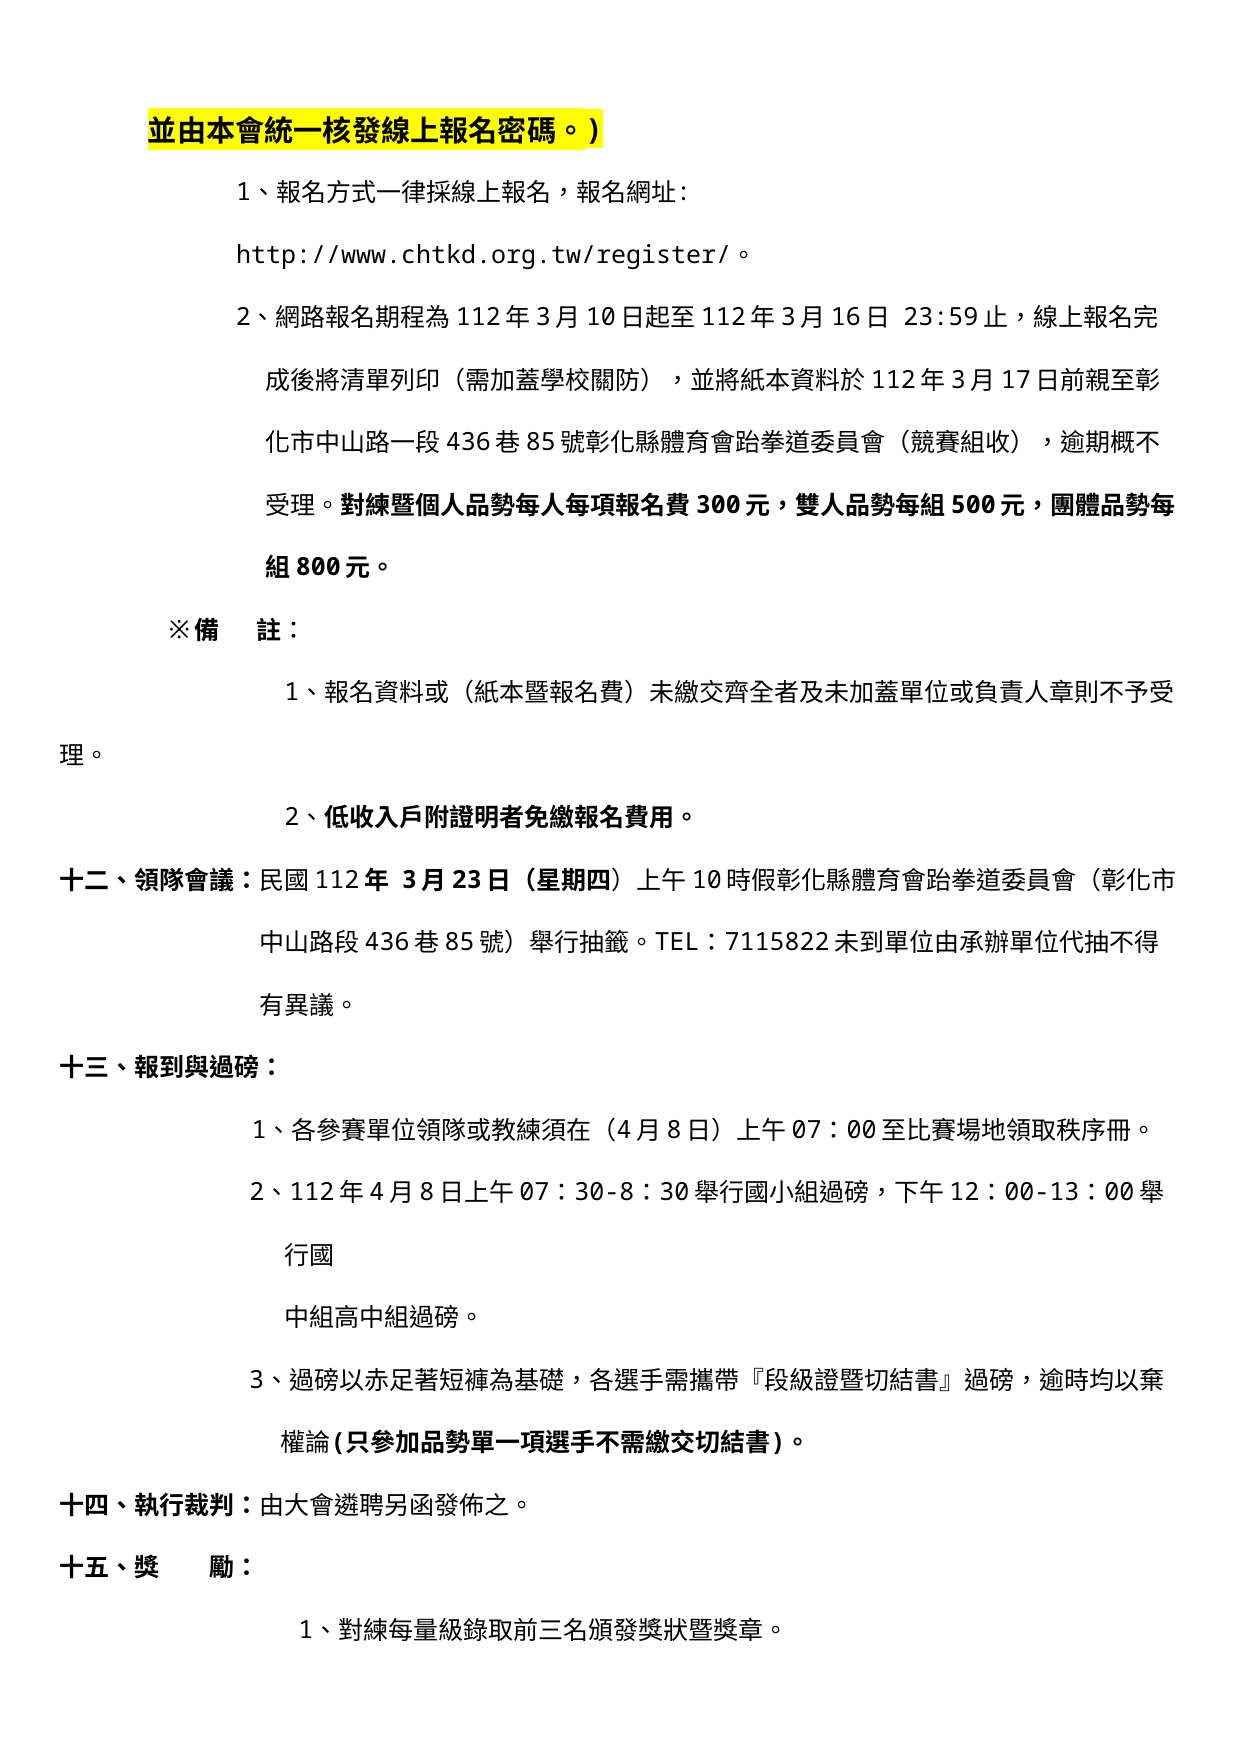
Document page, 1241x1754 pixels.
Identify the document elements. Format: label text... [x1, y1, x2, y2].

text 1、報名方式一律採線上報名，報名網址: http://www.chtkd.org.tw/register/。 [236, 149, 1181, 274]
text 1、對練每量級錄取前三名頒發獎狀暨獎章。 [58, 1587, 1181, 1649]
text ※備 註： [59, 587, 1181, 649]
text 1、各參賽單位領隊或教練須在（4月8日）上午07：00至比賽場地領取秩序冊。 [251, 1087, 1181, 1149]
text 3、過磅以赤足著短褲為基礎，各選手需攜帶『段級證暨切結書』過磅，逾時均以棄權論(只參加品勢單一項選手不需繳交切結書)。 [234, 1337, 1181, 1462]
text 1、報名資料或（紙本暨報名費）未繳交齊全者及未加蓋單位或負責人章則不予受理。 [59, 649, 1181, 774]
text 2、低收入戶附證明者免繳報名費用。 [59, 774, 1181, 837]
text 十五、獎 勵： [59, 1524, 1181, 1587]
text 並由本會統一核發線上報名密碼。) [148, 87, 1181, 149]
text 十三、報到與過磅： [59, 1024, 1181, 1087]
text 十二、領隊會議：民國112年 3月23日（星期四）上午10時假彰化縣體育會跆拳道委員會（彰化市中山路段436巷85號）舉行抽籤。TEL：7115822未到單位由承辦單位代抽不得有異議。 [59, 837, 1181, 1024]
text 十四、執行裁判：由大會遴聘另函發佈之。 [59, 1462, 1181, 1524]
text 2、網路報名期程為112年3月10日起至112年3月16日 23:59止，線上報名完成後將清單列印（需加蓋學校關防），並將紙本資料於112年3月17日前親至彰化市中山路一段436巷85號彰化縣體育會跆拳道委員會（競賽組收），逾期概不受理。對練暨個人品勢每人每項報名費300元，雙人品勢每組500元，團體品勢每組800元。 [236, 274, 1181, 587]
text 2、112年4月8日上午07：30-8：30舉行國小組過磅，下午12：00-13：00舉行國 中組高中組過磅。 [234, 1149, 1181, 1337]
